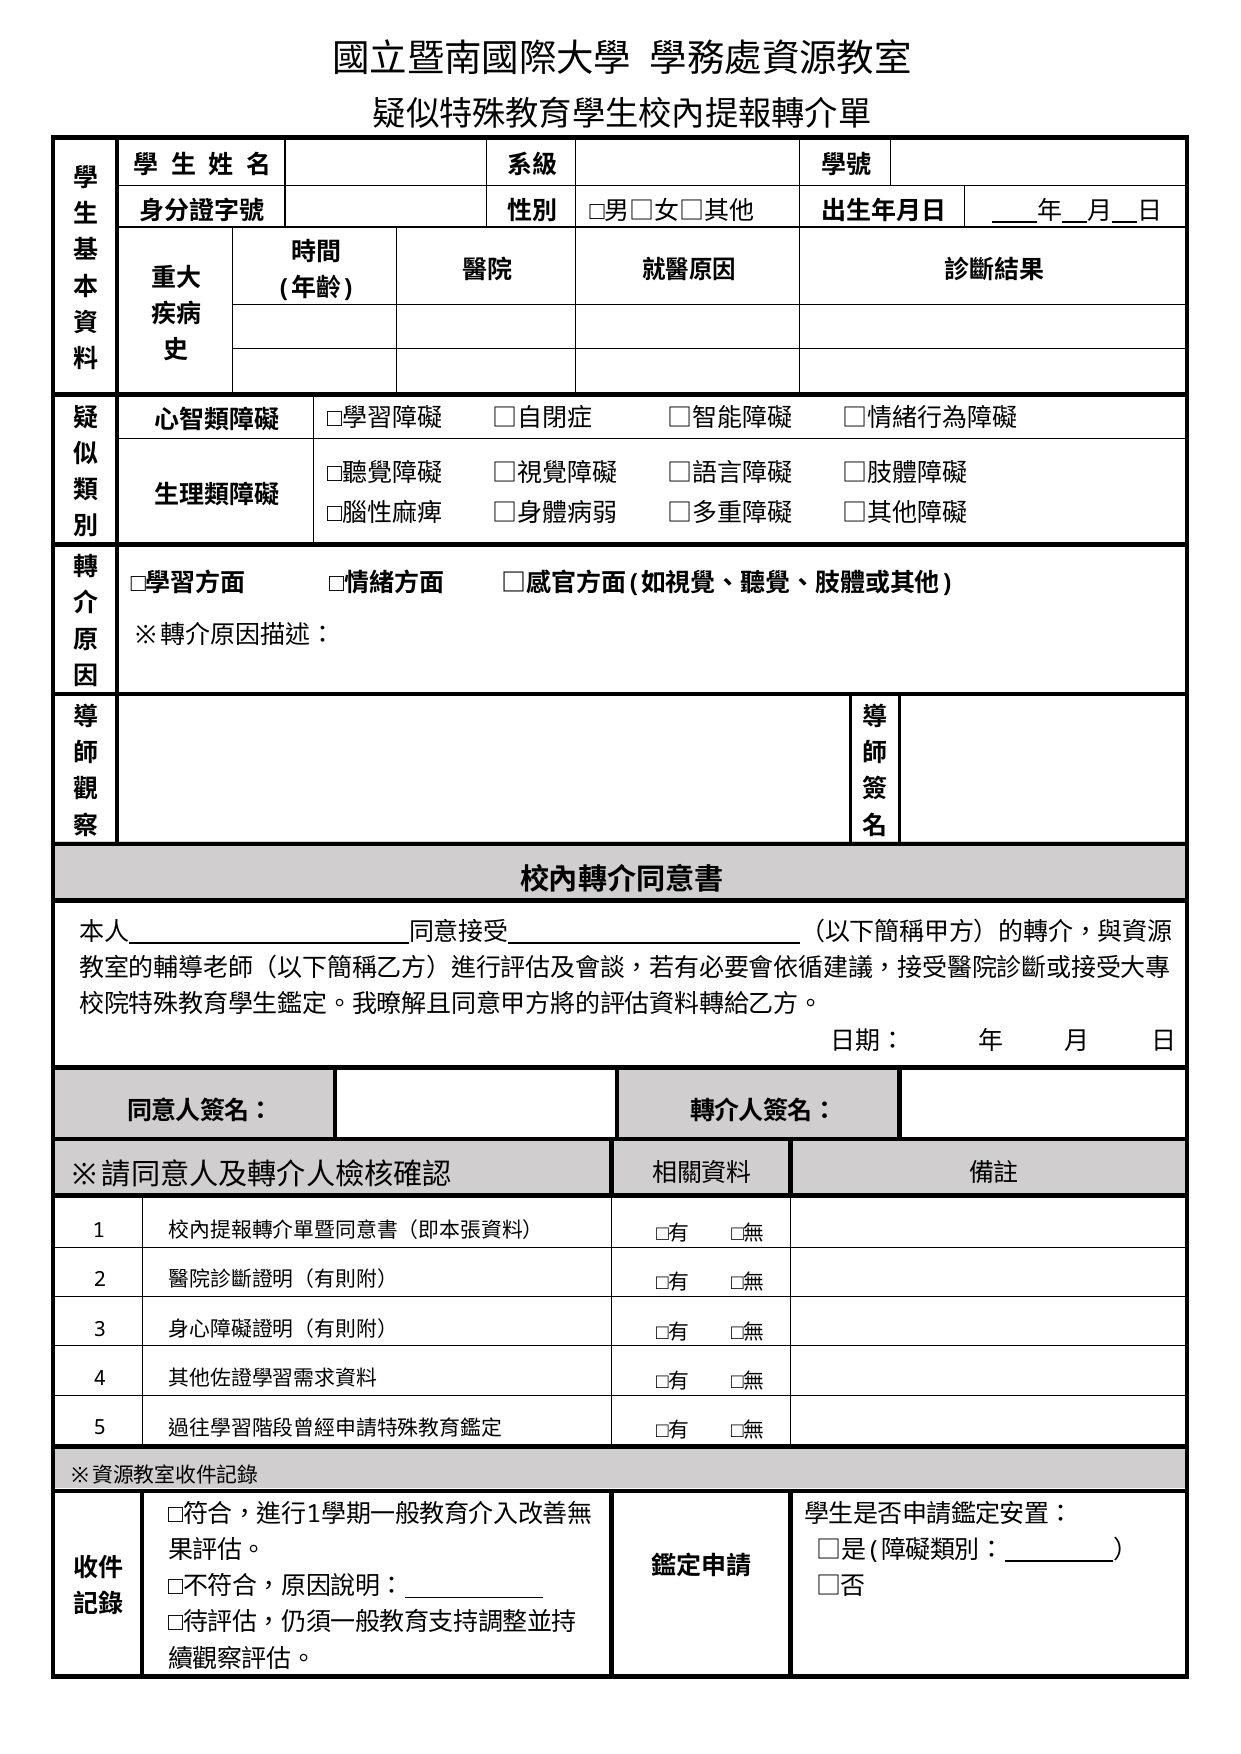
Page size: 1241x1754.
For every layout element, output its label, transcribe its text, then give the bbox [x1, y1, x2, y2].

table_cell 疑似類別 [55, 397, 115, 542]
table_cell ※請同意人及轉介人檢核確認 [55, 1141, 609, 1193]
table_cell 時間 (年齡) [233, 228, 396, 303]
table_cell 5 [55, 1396, 142, 1444]
table_cell [901, 696, 1185, 841]
table_cell □有 □無 [612, 1297, 790, 1345]
table_header 學號 [800, 140, 890, 185]
text 疑似特殊教育學生校內提報轉介單 [57, 87, 1187, 135]
table_cell [791, 1346, 1185, 1395]
table_cell [119, 696, 849, 841]
table_cell [233, 305, 396, 348]
table_cell □有 □無 [612, 1248, 790, 1296]
table_cell 校內轉介同意書 [55, 846, 1185, 898]
table_cell 2 [55, 1248, 142, 1296]
table_cell [791, 1198, 1185, 1247]
table_cell 學生是否申請鑑定安置： □是(障礙類別： ） □否 [793, 1493, 1185, 1674]
table_cell □學習方面 □情緒方面 □感官方面(如視覺、聽覺、肢體或其他) ※轉介原因描述： [119, 547, 1185, 692]
table_cell [800, 349, 1185, 392]
table_cell [233, 349, 396, 392]
table_cell [286, 186, 486, 226]
table_cell 年 月 日 [965, 186, 1185, 226]
table_header [891, 140, 1185, 185]
table_cell 就醫原因 [576, 228, 799, 303]
table_cell [576, 349, 799, 392]
table_cell 出生年月日 [800, 186, 964, 226]
table_header 系級 [487, 140, 575, 185]
table_cell 生理類障礙 [119, 439, 313, 542]
table_cell [902, 1070, 1185, 1137]
table_cell 收件記錄 [55, 1493, 140, 1674]
table_header 學 生 基 本 資 料 [55, 140, 115, 392]
table_cell 轉介原因 [55, 547, 115, 692]
table_cell 同意人簽名： [55, 1070, 333, 1137]
table_cell 其他佐證學習需求資料 [143, 1346, 611, 1395]
table_cell □男□女□其他 [576, 186, 799, 226]
table_cell 1 [55, 1198, 142, 1247]
table_header 學 生 姓 名 [119, 140, 284, 185]
table_cell 相關資料 [614, 1141, 788, 1193]
table_cell ※資源教室收件記錄 [55, 1449, 1185, 1488]
table_header [286, 140, 486, 185]
table_cell 3 [55, 1297, 142, 1345]
table_cell □有 □無 [612, 1198, 790, 1247]
table_cell 轉介人簽名： [619, 1070, 897, 1137]
table_cell 身心障礙證明（有則附） [143, 1297, 611, 1345]
table_cell [800, 305, 1185, 348]
table_cell 導師觀察 [55, 696, 115, 841]
table_cell 醫院診斷證明（有則附） [143, 1248, 611, 1296]
table_cell 導師簽名 [852, 696, 898, 841]
table_cell 重大 疾病 史 [119, 228, 232, 392]
table_cell [397, 305, 575, 348]
table_cell 本人 同意接受 （以下簡稱甲方）的轉介，與資源教室的輔導老師（以下簡稱乙方）進行評估及會談，若有必要會依循建議，接受醫院診斷或接受大專校院特殊教育學生鑑定。我暸解且同意甲方將的評估資料轉給乙方。 日期： 年 月 日 [55, 903, 1185, 1065]
table_cell □學習障礙 □自閉症 □智能障礙 □情緒行為障礙 [314, 397, 1185, 438]
table_cell □有 □無 [612, 1346, 790, 1395]
table_cell □符合，進行1學期一般教育介入改善無果評估。 □不符合，原因說明： □待評估，仍須一般教育支持調整並持續觀察評估。 [144, 1493, 609, 1674]
table_cell 鑑定申請 [614, 1493, 788, 1674]
table_cell 備註 [793, 1141, 1185, 1193]
table_header [576, 140, 799, 185]
table_cell [576, 305, 799, 348]
table_cell 身分證字號 [119, 186, 284, 226]
table_cell [397, 349, 575, 392]
table_cell □聽覺障礙 □視覺障礙 □語言障礙 □肢體障礙 □腦性麻痺 □身體病弱 □多重障礙 □其他障礙 [314, 439, 1185, 542]
table_cell [791, 1248, 1185, 1296]
table_cell 性別 [487, 186, 575, 226]
table_cell □有 □無 [612, 1396, 790, 1444]
table_cell [791, 1297, 1185, 1345]
table_cell 4 [55, 1346, 142, 1395]
table_cell [791, 1396, 1185, 1444]
table_cell 醫院 [397, 228, 575, 303]
table_cell 心智類障礙 [119, 397, 313, 438]
table_cell 診斷結果 [800, 228, 1185, 303]
table_cell [337, 1070, 615, 1137]
table_cell 校內提報轉介單暨同意書（即本張資料） [143, 1198, 611, 1247]
table_cell 過往學習階段曾經申請特殊教育鑑定 [143, 1396, 611, 1444]
